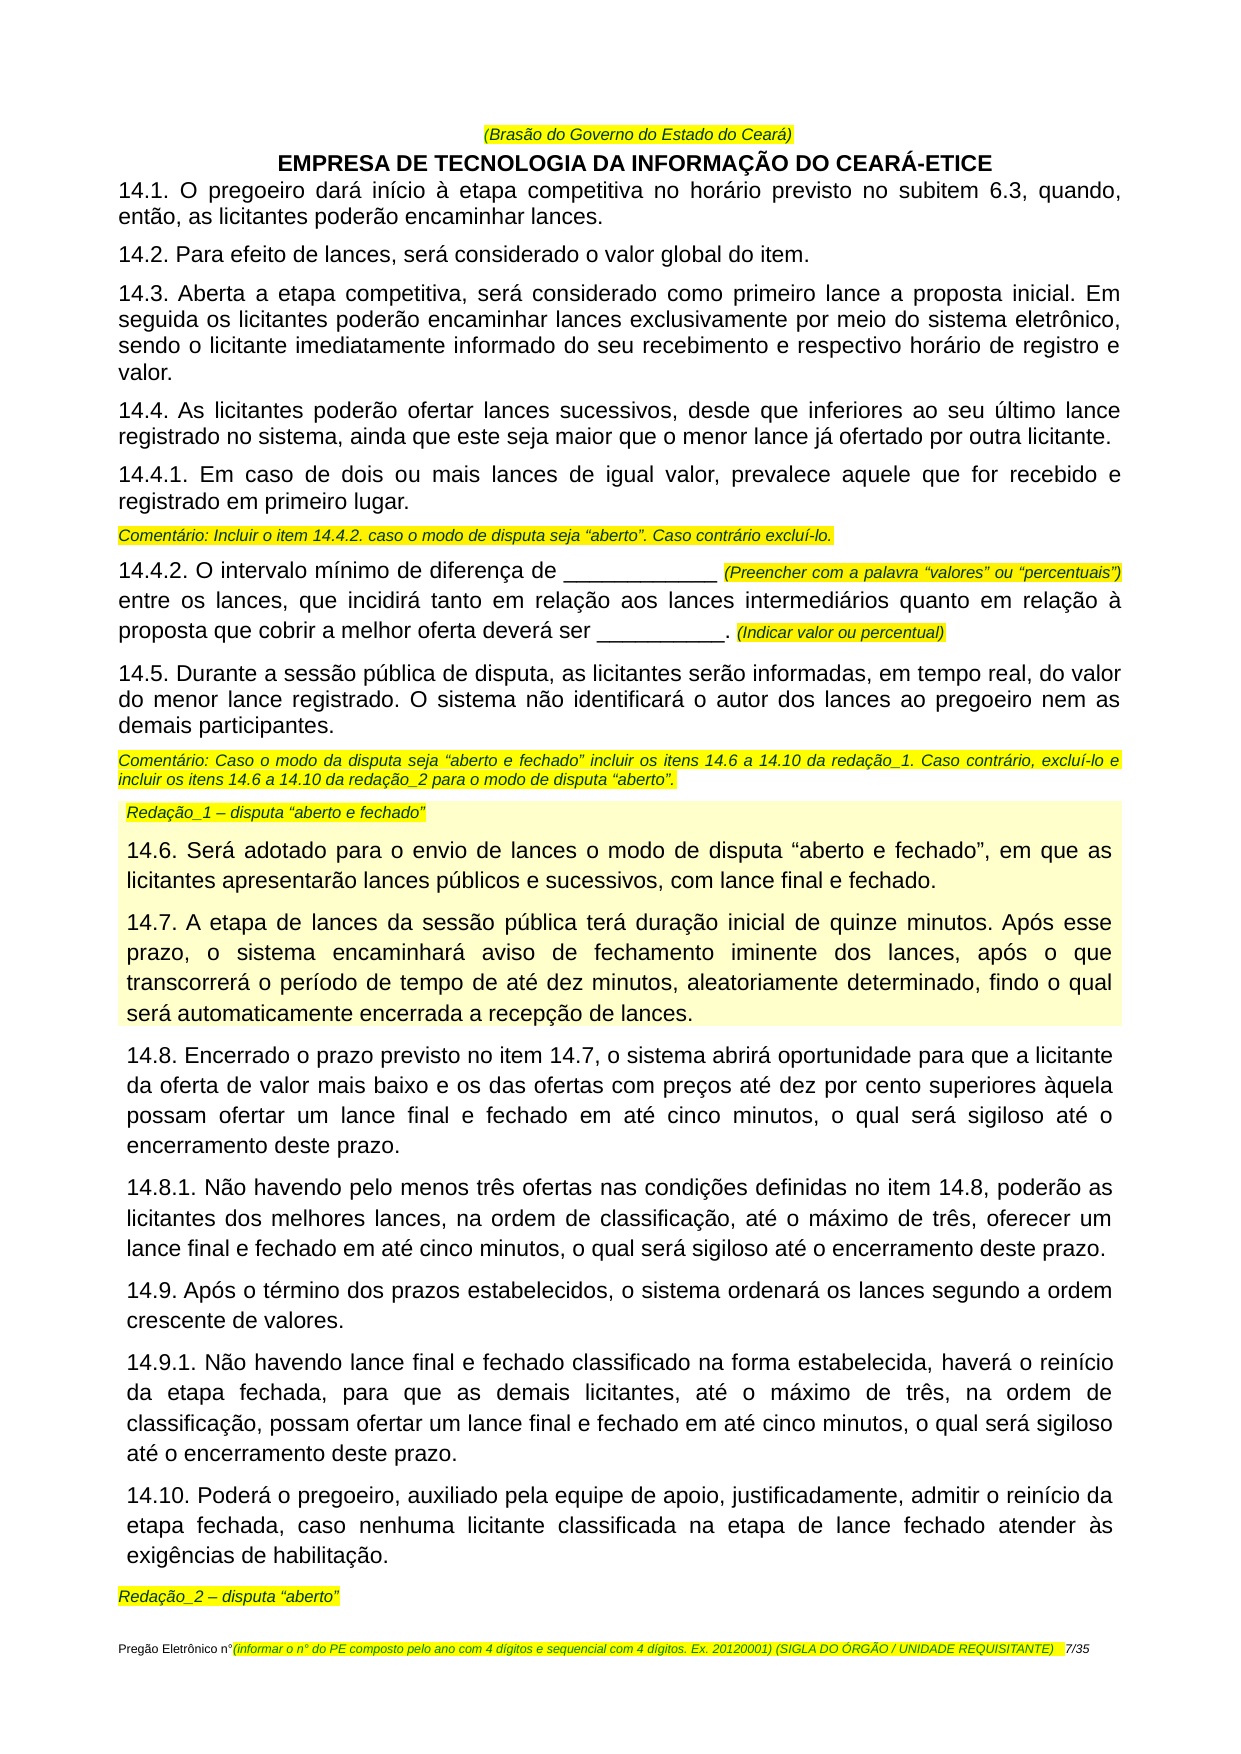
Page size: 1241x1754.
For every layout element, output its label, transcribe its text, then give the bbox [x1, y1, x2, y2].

text 14.9. Após o término dos prazos estabelecidos, o sistema ordenará os lances segundo a ordem crescente de valores. [118, 1275, 1122, 1333]
list 14.4.2. O intervalo mínimo de diferença de ____________ (Preencher com a palavra “valores” ou “percentuais”) entre os lances, que incidirá tanto em relação aos lances intermediários quanto em relação à proposta que cobrir a melhor oferta deverá ser __________. (Indicar valor ou percentual) [118, 557, 1122, 644]
text 14.8.1. Não havendo pelo menos três ofertas nas condições definidas no item 14.8, poderão as licitantes dos melhores lances, na ordem de classificação, até o máximo de três, oferecer um lance final e fechado em até cinco minutos, o qual será sigiloso até o encerramento deste prazo. [118, 1172, 1122, 1261]
text Redação_2 – disputa “aberto” [118, 1586, 1122, 1606]
text 14.1. O pregoeiro dará início à etapa competitiva no horário previsto no subitem 6.3, quando, então, as licitantes poderão encaminhar lances. [118, 177, 1122, 229]
text 14.8. Encerrado o prazo previsto no item 14.7, o sistema abrirá oportunidade para que a licitante da oferta de valor mais baixo e os das ofertas com preços até dez por cento superiores àquela possam ofertar um lance final e fechado em até cinco minutos, o qual será sigiloso até o encerramento deste prazo. [118, 1039, 1122, 1158]
text 14.4.1. Em caso de dois ou mais lances de igual valor, prevalece aquele que for recebido e registrado em primeiro lugar. [118, 461, 1122, 514]
text Comentário: Incluir o item 14.4.2. caso o modo de disputa seja “aberto”. Caso contrário excluí-lo. [118, 526, 1122, 545]
text 14.5. Durante a sessão pública de disputa, as licitantes serão informadas, em tempo real, do valor do menor lance registrado. O sistema não identificará o autor dos lances ao pregoeiro nem as demais participantes. [118, 659, 1122, 738]
text 14.6. Será adotado para o envio de lances o modo de disputa “aberto e fechado”, em que as licitantes apresentarão lances públicos e sucessivos, com lance final e fechado. [118, 834, 1122, 893]
text 14.9.1. Não havendo lance final e fechado classificado na forma estabelecida, haverá o reinício da etapa fechada, para que as demais licitantes, até o máximo de três, na ordem de classificação, possam ofertar um lance final e fechado em até cinco minutos, o qual será sigiloso até o encerramento deste prazo. [118, 1347, 1122, 1466]
text 14.4. As licitantes poderão ofertar lances sucessivos, desde que inferiores ao seu último lance registrado no sistema, ainda que este seja maior que o menor lance já ofertado por outra licitante. [118, 397, 1122, 449]
text 14.2. Para efeito de lances, será considerado o valor global do item. [118, 241, 1122, 268]
text 14.3. Aberta a etapa competitiva, será considerado como primeiro lance a proposta inicial. Em seguida os licitantes poderão encaminhar lances exclusivamente por meio do sistema eletrônico, sendo o licitante imediatamente informado do seu recebimento e respectivo horário de registro e valor. [118, 279, 1122, 385]
text Redação_1 – disputa “aberto e fechado” [118, 801, 1122, 822]
text Comentário: Caso o modo da disputa seja “aberto e fechado” incluir os itens 14.6 a 14.10 da redação_1. Caso contrário, excluí-lo e incluir os itens 14.6 a 14.10 da redação_2 para o modo de disputa “aberto”. [118, 750, 1122, 789]
text 14.10. Poderá o pregoeiro, auxiliado pela equipe de apoio, justificadamente, admitir o reinício da etapa fechada, caso nenhuma licitante classificada na etapa de lance fechado atender às exigências de habilitação. [118, 1480, 1122, 1571]
text 14.7. A etapa de lances da sessão pública terá duração inicial de quinze minutos. Após esse prazo, o sistema encaminhará aviso de fechamento iminente dos lances, após o que transcorrerá o período de tempo de até dez minutos, aleatoriamente determinado, findo o qual será automaticamente encerrada a recepção de lances. [118, 907, 1122, 1026]
